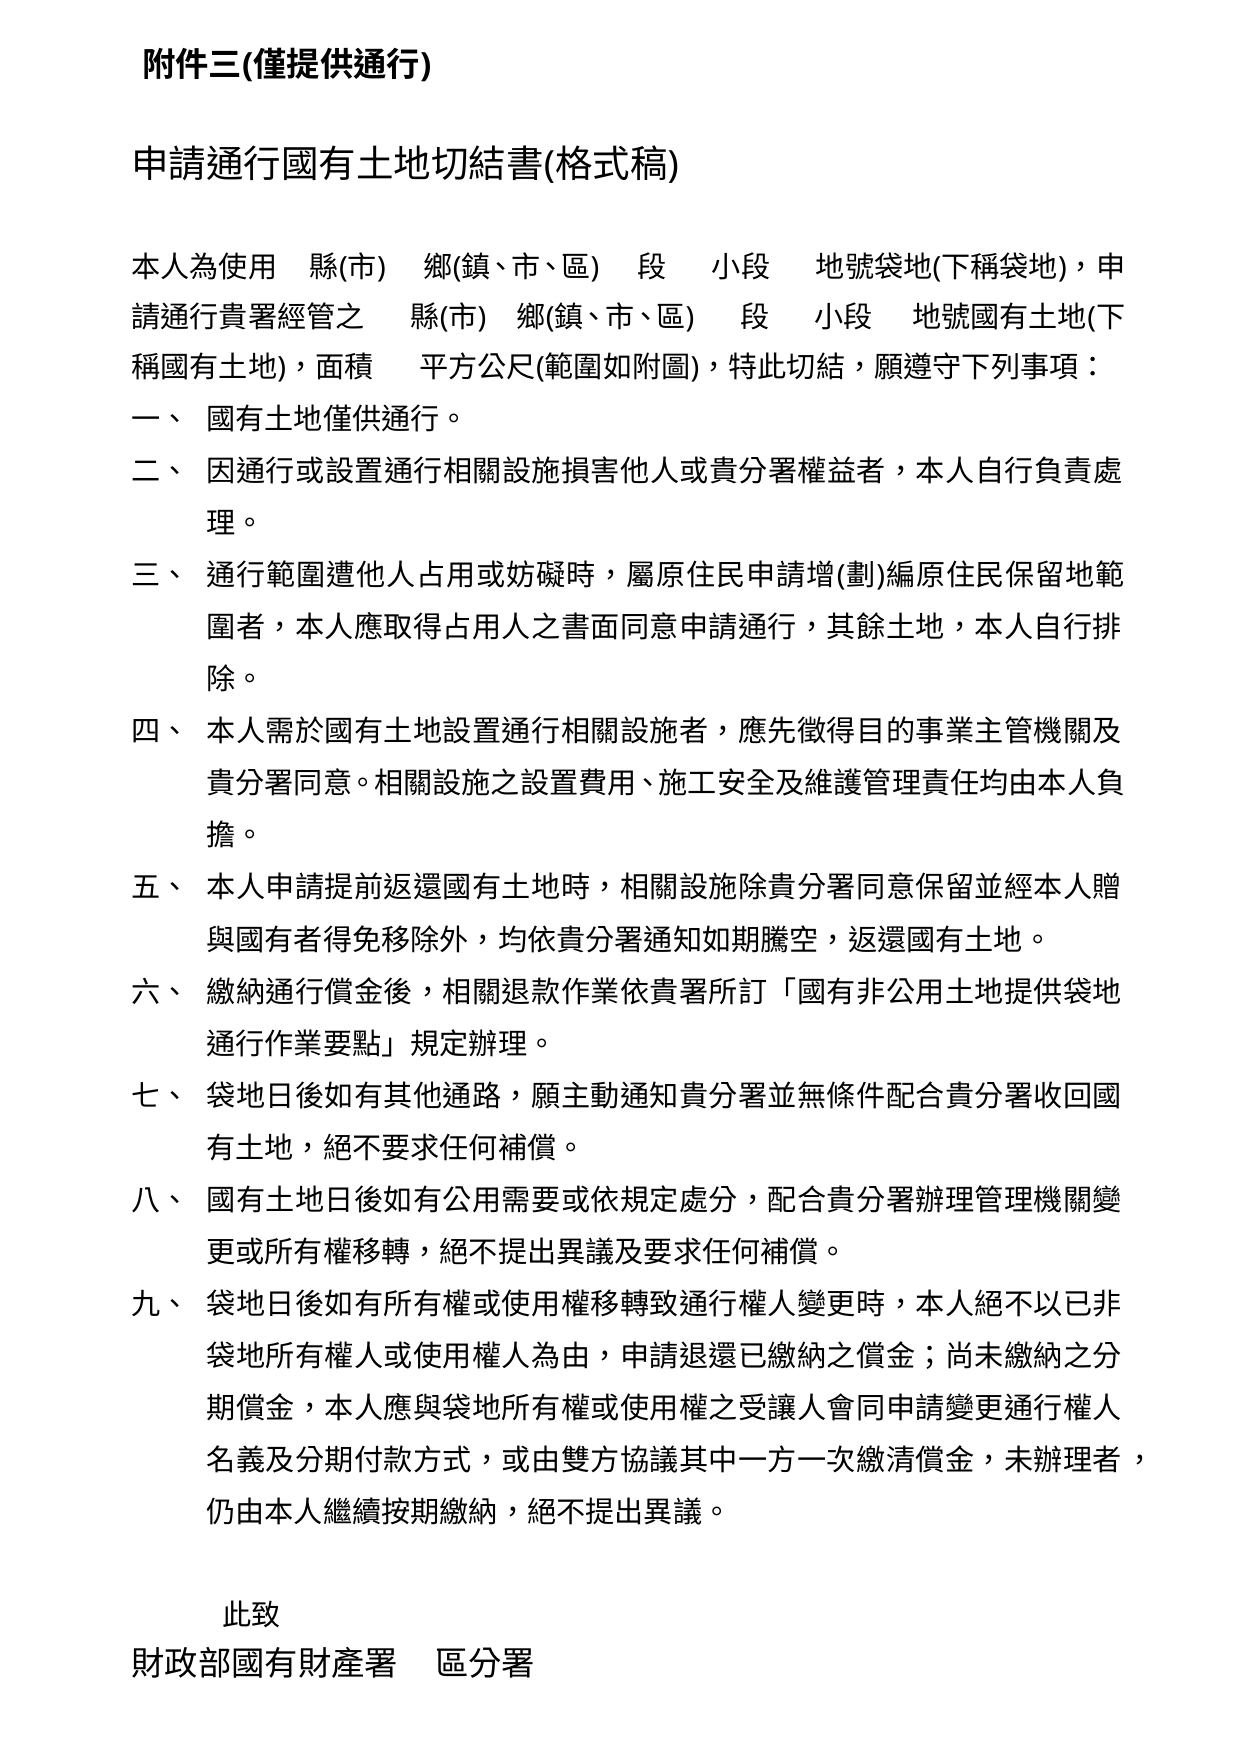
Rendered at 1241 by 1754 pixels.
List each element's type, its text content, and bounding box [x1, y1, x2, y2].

list 袋地日後如有所有權或使用權移轉致通行權人變更時，本人絕不以已非袋地所有權人或使用權人為由，申請退還已繳納之償金；尚未繳納之分期償金，本人應與袋地所有權或使用權之受讓人會同申請變更通行權人名義及分期付款方式，或由雙方協議其中一方一次繳清償金，未辦理者，仍由本人繼續按期繳納，絕不提出異議。 [131, 1273, 1125, 1533]
list 繳納通行償金後，相關退款作業依貴署所訂「國有非公用土地提供袋地通行作業要點」規定辦理。 [131, 960, 1125, 1064]
text 財政部國有財產署 區分署 [131, 1635, 1125, 1685]
text 申請通行國有土地切結書(格式稿) [131, 137, 1125, 187]
text 本人為使用 縣(市) 鄉(鎮、市、區) 段 小段 地號袋地(下稱袋地)，申請通行貴署經管之 縣(市) 鄉(鎮、市、區) 段 小段 地號國有土地(下稱國有土地)，面積 平方公尺(範圍如附圖)，特此切結，願遵守下列事項： [131, 237, 1125, 387]
list 本人需於國有土地設置通行相關設施者，應先徵得目的事業主管機關及貴分署同意。相關設施之設置費用、施工安全及維護管理責任均由本人負擔。 [131, 700, 1125, 856]
list 因通行或設置通行相關設施損害他人或貴分署權益者，本人自行負責處理。 [131, 439, 1125, 544]
text 附件三(僅提供通行) [75, 38, 600, 86]
text 此致 [131, 1585, 1125, 1635]
list 國有土地日後如有公用需要或依規定處分，配合貴分署辦理管理機關變更或所有權移轉，絕不提出異議及要求任何補償。 [131, 1169, 1125, 1273]
list 國有土地僅供通行。 [131, 387, 1125, 439]
list 袋地日後如有其他通路，願主動通知貴分署並無條件配合貴分署收回國有土地，絕不要求任何補償。 [131, 1064, 1125, 1169]
list 通行範圍遭他人占用或妨礙時，屬原住民申請增(劃)編原住民保留地範圍者，本人應取得占用人之書面同意申請通行，其餘土地，本人自行排除。 [131, 544, 1125, 700]
list 本人申請提前返還國有土地時，相關設施除貴分署同意保留並經本人贈與國有者得免移除外，均依貴分署通知如期騰空，返還國有土地。 [131, 856, 1125, 960]
